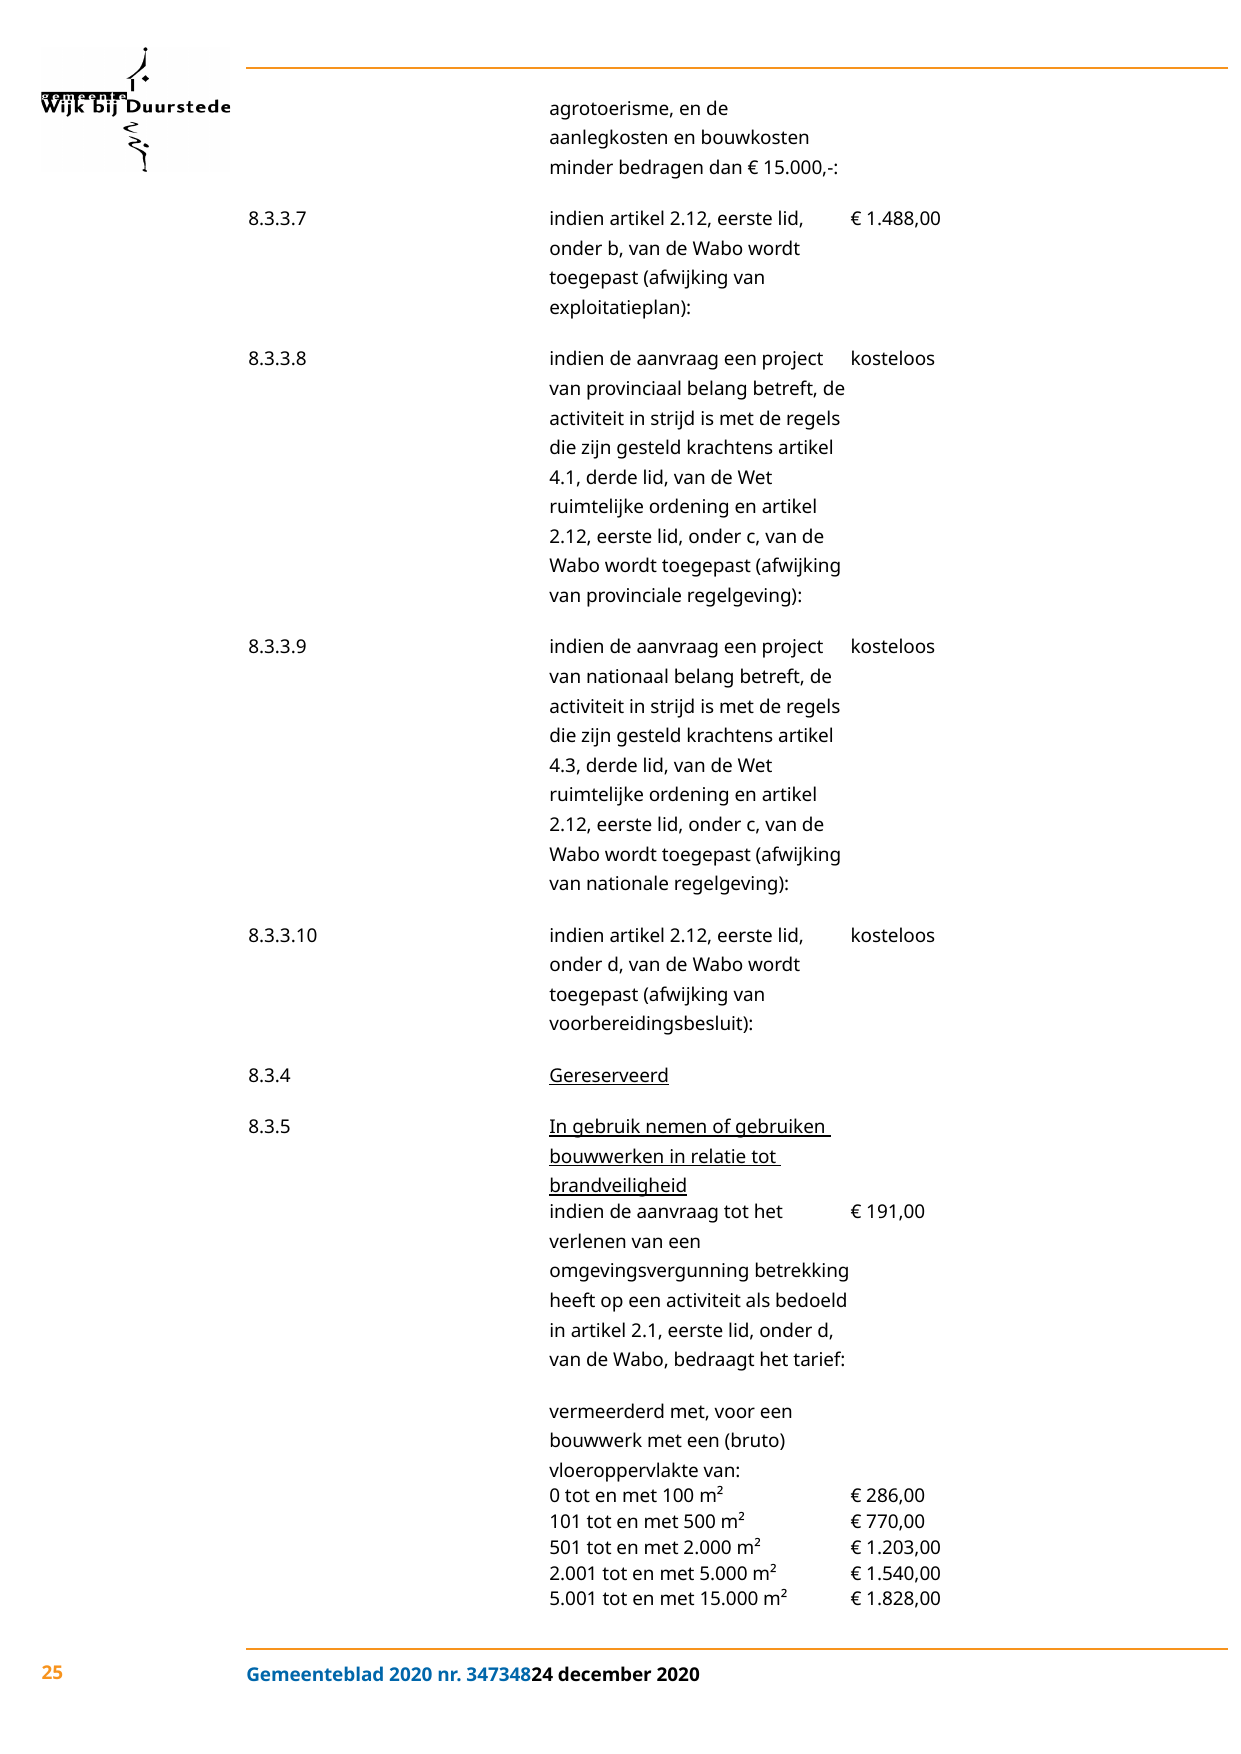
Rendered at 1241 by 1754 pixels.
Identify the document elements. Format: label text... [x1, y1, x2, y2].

table_cell kosteloos [850, 634, 1152, 896]
table_cell [850, 1114, 1152, 1198]
table_cell [850, 1372, 1152, 1398]
table_cell € 770,00 [850, 1509, 1152, 1534]
table_cell [850, 1088, 1152, 1113]
table_cell indien artikel 2.12, eerste lid, onder b, van de Wabo wordt toegepast (afwijking van exploitatieplan): [549, 205, 850, 320]
table_cell Gereserveerd [549, 1062, 850, 1088]
table_cell [248, 1509, 549, 1534]
table_cell [248, 1483, 549, 1508]
table_cell indien de aanvraag een project van nationaal belang betreft, de activiteit in strijd is met de regels die zijn gesteld krachtens artikel 4.3, derde lid, van de Wet ruimtelijke ordening en artikel 2.12, eerste lid, onder c, van de Wabo wordt toegepast (afwijking van nationale regelgeving): [549, 634, 850, 896]
table_cell kosteloos [850, 346, 1152, 608]
table_cell [549, 180, 850, 205]
table_cell 2.001 tot en met 5.000 m² [549, 1560, 850, 1586]
table_cell In gebruik nemen of gebruiken bouwwerken in relatie tot brandveiligheid [549, 1114, 850, 1198]
table_cell [850, 320, 1152, 346]
table_cell [248, 95, 549, 180]
table_cell [850, 608, 1152, 634]
table_cell agrotoerisme, en de aanlegkosten en bouwkosten minder bedragen dan € 15.000,-: [549, 95, 850, 180]
table_cell € 286,00 [850, 1483, 1152, 1508]
table_cell [248, 608, 549, 634]
table_cell [248, 1560, 549, 1586]
table_cell [850, 1398, 1152, 1483]
table_cell [248, 1372, 549, 1398]
table_cell [248, 1398, 549, 1483]
table_cell € 1.828,00 [850, 1586, 1152, 1611]
table_cell vermeerderd met, voor een bouwwerk met een (bruto) vloeroppervlakte van: [549, 1398, 850, 1483]
table_cell [549, 896, 850, 922]
table_cell 8.3.3.10 [248, 922, 549, 1036]
table_cell [248, 320, 549, 346]
picture [41, 47, 231, 172]
table_cell [549, 1036, 850, 1062]
table_cell [850, 95, 1152, 180]
table_cell indien de aanvraag een project van provinciaal belang betreft, de activiteit in strijd is met de regels die zijn gesteld krachtens artikel 4.1, derde lid, van de Wet ruimtelijke ordening en artikel 2.12, eerste lid, onder c, van de Wabo wordt toegepast (afwijking van provinciale regelgeving): [549, 346, 850, 608]
table_cell 8.3.3.9 [248, 634, 549, 896]
table_cell [248, 1586, 549, 1611]
table_cell [549, 1088, 850, 1113]
table_cell [248, 1036, 549, 1062]
table_cell [850, 180, 1152, 205]
table_cell 5.001 tot en met 15.000 m² [549, 1586, 850, 1611]
table_cell [549, 320, 850, 346]
table_cell indien de aanvraag tot het verlenen van een omgevingsvergunning betrekking heeft op een activiteit als bedoeld in artikel 2.1, eerste lid, onder d, van de Wabo, bedraagt het tarief: [549, 1199, 850, 1372]
table_cell 101 tot en met 500 m² [549, 1509, 850, 1534]
table_cell [850, 896, 1152, 922]
table_cell indien artikel 2.12, eerste lid, onder d, van de Wabo wordt toegepast (afwijking van voorbereidingsbesluit): [549, 922, 850, 1036]
table_cell [248, 896, 549, 922]
table_cell 8.3.3.8 [248, 346, 549, 608]
table_cell € 191,00 [850, 1199, 1152, 1372]
table_cell € 1.540,00 [850, 1560, 1152, 1586]
table_cell 8.3.4 [248, 1062, 549, 1088]
table_cell [850, 1062, 1152, 1088]
table_cell [248, 1534, 549, 1560]
table_cell [248, 1199, 549, 1372]
table_cell [850, 1036, 1152, 1062]
table_cell € 1.488,00 [850, 205, 1152, 320]
table_cell kosteloos [850, 922, 1152, 1036]
table_cell 8.3.5 [248, 1114, 549, 1198]
table_cell € 1.203,00 [850, 1534, 1152, 1560]
table_cell 8.3.3.7 [248, 205, 549, 320]
table_cell 0 tot en met 100 m² [549, 1483, 850, 1508]
table_cell [248, 1088, 549, 1113]
table_cell [248, 180, 549, 205]
table_cell [549, 1372, 850, 1398]
table_cell [549, 608, 850, 634]
table_cell 501 tot en met 2.000 m² [549, 1534, 850, 1560]
